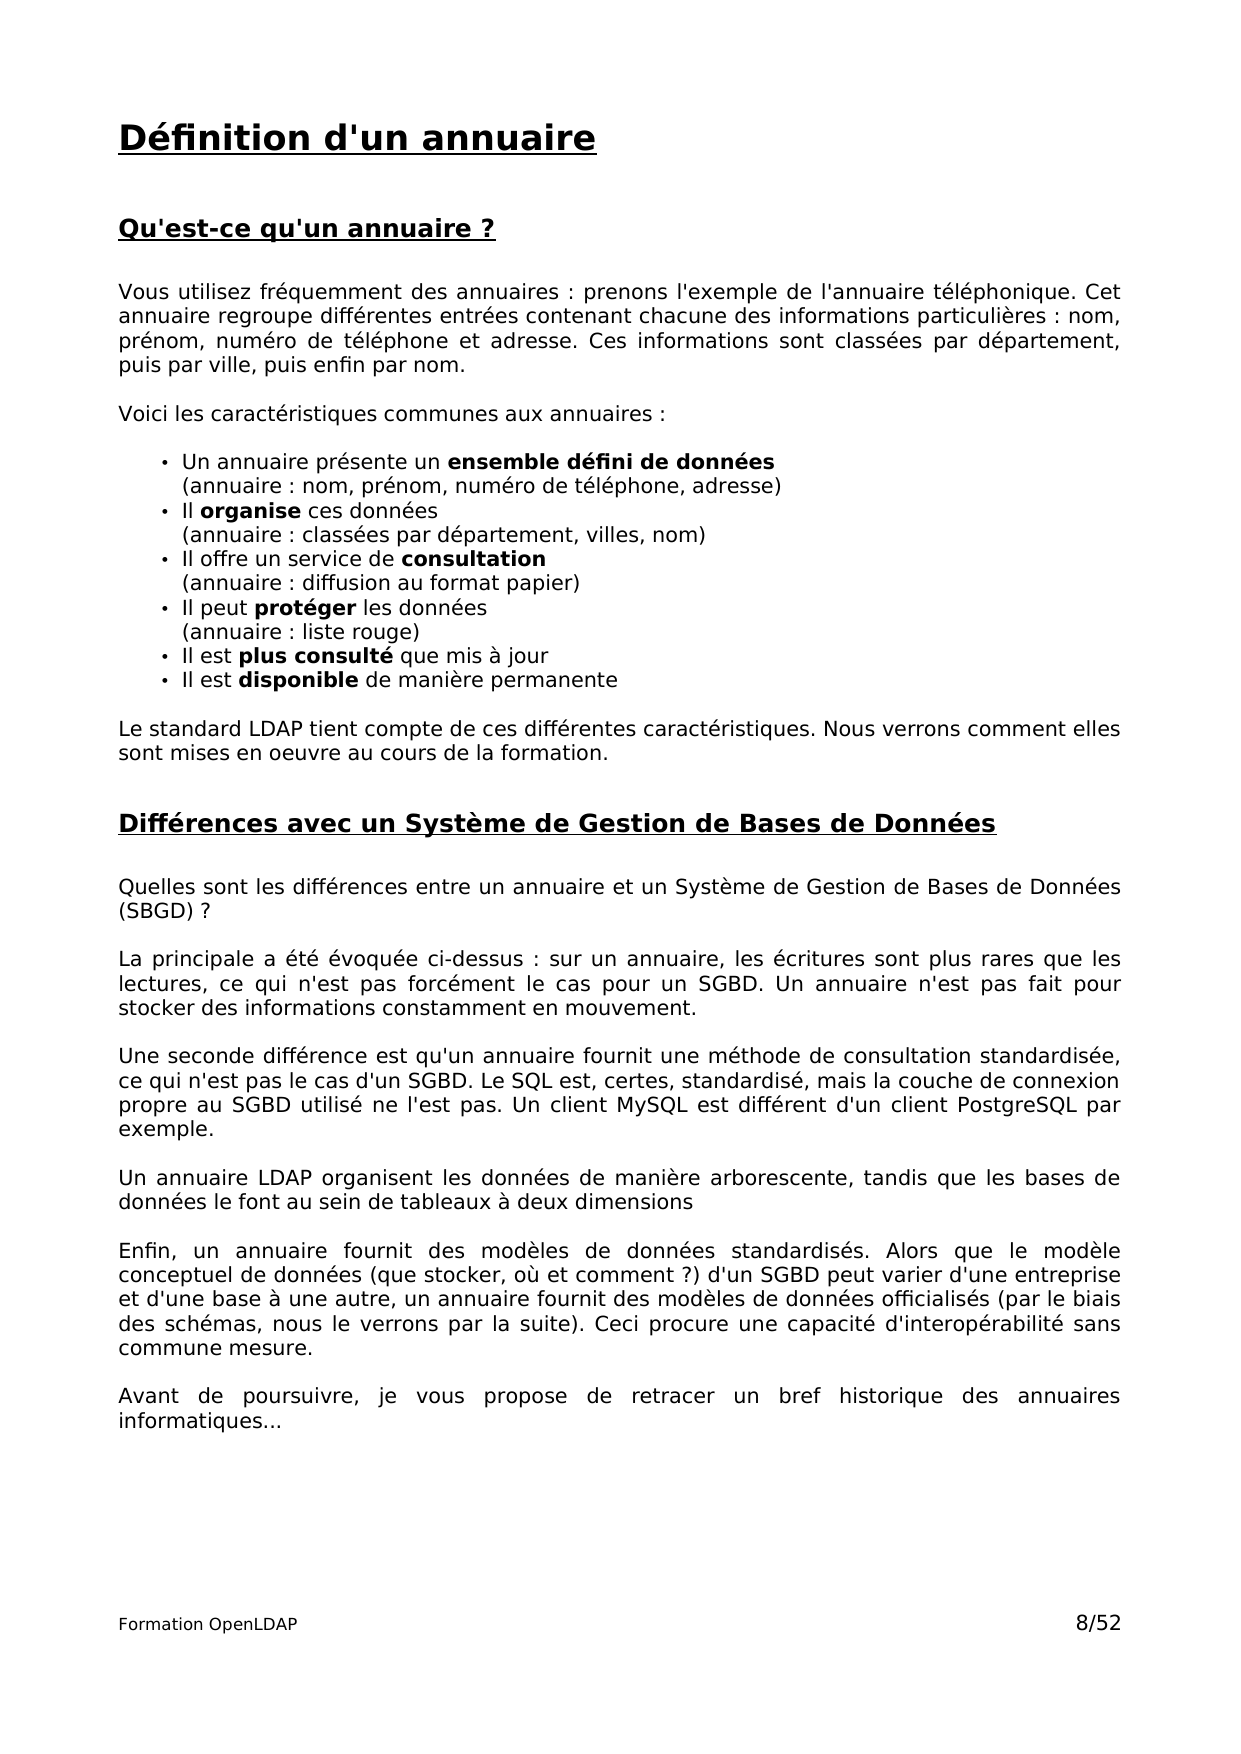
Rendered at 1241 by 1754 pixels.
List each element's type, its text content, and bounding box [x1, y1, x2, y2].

list Il peut protéger les données [162, 596, 1122, 620]
list (annuaire : nom, prénom, numéro de téléphone, adresse) [162, 474, 1122, 499]
subtitle Différences avec un Système de Gestion de Bases de Données [118, 809, 1122, 838]
list Un annuaire présente un ensemble défini de données [162, 450, 1122, 474]
text Enfin, un annuaire fournit des modèles de données standardisés. Alors que le modèle conceptuel de données (que stocker, où et comment ?) d'un SGBD peut varier d'une entreprise et d'une base à une autre, un annuaire fournit des modèles de données officialisés (par le biais des schémas, nous le verrons par la suite). Ceci procure une capacité d'interopérabilité sans commune mesure. [118, 1239, 1122, 1360]
text La principale a été évoquée ci-dessus : sur un annuaire, les écritures sont plus rares que les lectures, ce qui n'est pas forcément le cas pour un SGBD. Un annuaire n'est pas fait pour stocker des informations constamment en mouvement. [118, 948, 1122, 1020]
list Il organise ces données [162, 499, 1122, 523]
text Une seconde différence est qu'un annuaire fournit une méthode de consultation standardisée, ce qui n'est pas le cas d'un SGBD. Le SQL est, certes, standardisé, mais la couche de connexion propre au SGBD utilisé ne l'est pas. Un client MySQL est différent d'un client PostgreSQL par exemple. [118, 1045, 1122, 1142]
text Voici les caractéristiques communes aux annuaires : [118, 402, 1122, 426]
text Avant de poursuivre, je vous propose de retracer un bref historique des annuaires informatiques... [118, 1384, 1122, 1433]
list (annuaire : classées par département, villes, nom) [162, 523, 1122, 547]
list Il offre un service de consultation [162, 547, 1122, 572]
subtitle Qu'est-ce qu'un annuaire ? [118, 214, 1122, 244]
subtitle Définition d'un annuaire [118, 118, 1122, 159]
list Il est plus consulté que mis à jour [162, 644, 1122, 669]
text Le standard LDAP tient compte de ces différentes caractéristiques. Nous verrons comment elles sont mises en oeuvre au cours de la formation. [118, 717, 1122, 766]
list Il est disponible de manière permanente [162, 669, 1122, 693]
text Quelles sont les différences entre un annuaire et un Système de Gestion de Bases de Données (SBGD) ? [118, 875, 1122, 923]
list (annuaire : diffusion au format papier) [162, 572, 1122, 596]
text Vous utilisez fréquemment des annuaires : prenons l'exemple de l'annuaire téléphonique. Cet annuaire regroupe différentes entrées contenant chacune des informations particulières : nom, prénom, numéro de téléphone et adresse. Ces informations sont classées par département, puis par ville, puis enfin par nom. [118, 280, 1122, 377]
text Un annuaire LDAP organisent les données de manière arborescente, tandis que les bases de données le font au sein de tableaux à deux dimensions [118, 1166, 1122, 1214]
list (annuaire : liste rouge) [162, 620, 1122, 644]
